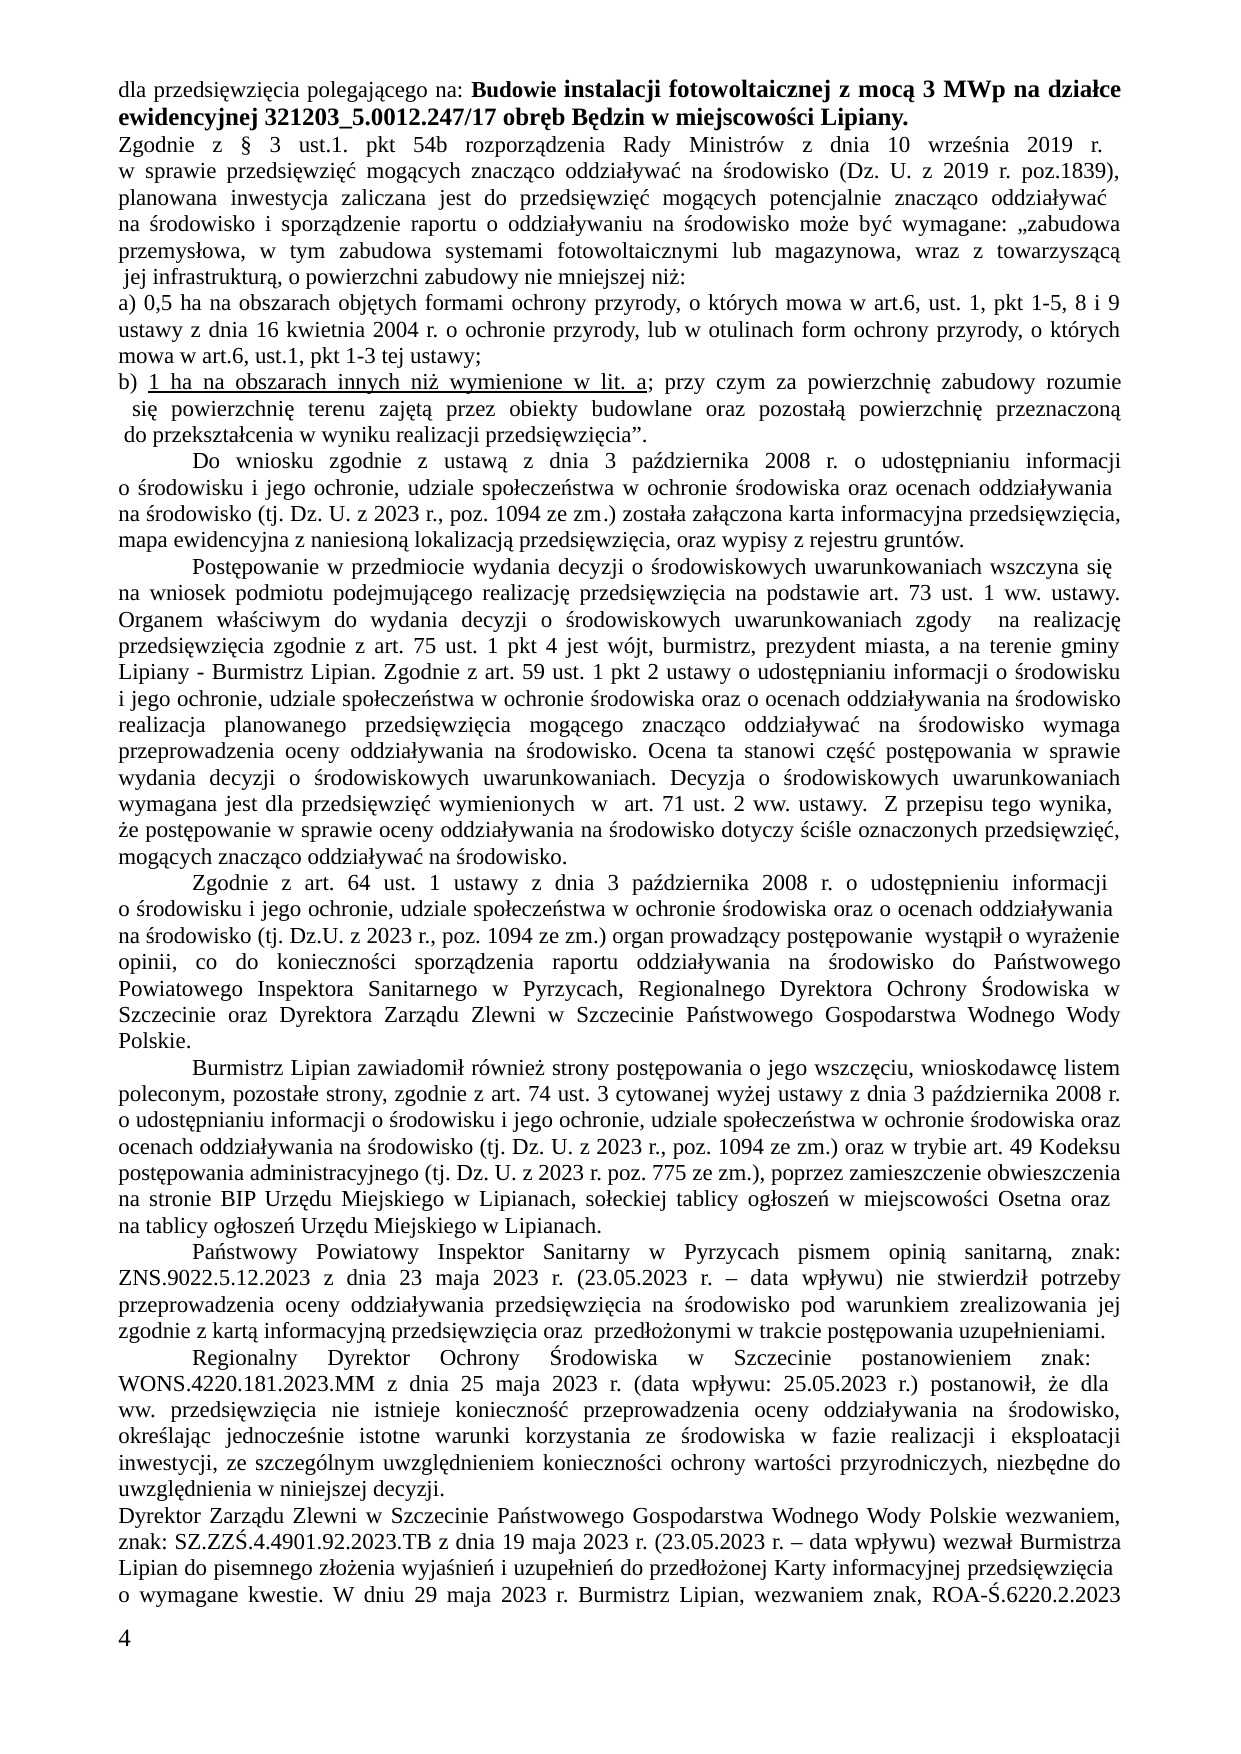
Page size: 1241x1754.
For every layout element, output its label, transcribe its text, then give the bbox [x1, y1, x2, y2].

text Burmistrz Lipian zawiadomił również strony postępowania o jego wszczęciu, wnioskodawcę listem poleconym, pozostałe strony, zgodnie z art. 74 ust. 3 cytowanej wyżej ustawy z dnia 3 października 2008 r. o udostępnianiu informacji o środowisku i jego ochronie, udziale społeczeństwa w ochronie środowiska oraz ocenach oddziaływania na środowisko (tj. Dz. U. z 2023 r., poz. 1094 ze zm.) oraz w trybie art. 49 Kodeksu postępowania administracyjnego (tj. Dz. U. z 2023 r. poz. 775 ze zm.), poprzez zamieszczenie obwieszczenia na stronie BIP Urzędu Miejskiego w Lipianach, sołeckiej tablicy ogłoszeń w miejscowości Osetna oraz na tablicy ogłoszeń Urzędu Miejskiego w Lipianach. [118, 1054, 1122, 1238]
text Zgodnie z § 3 ust.1. pkt 54b rozporządzenia Rady Ministrów z dnia 10 września 2019 r. w sprawie przedsięwzięć mogących znacząco oddziaływać na środowisko (Dz. U. z 2019 r. poz.1839), planowana inwestycja zaliczana jest do przedsięwzięć mogących potencjalnie znacząco oddziaływać na środowisko i sporządzenie raportu o oddziaływaniu na środowisko może być wymagane: „zabudowa przemysłowa, w tym zabudowa systemami fotowoltaicznymi lub magazynowa, wraz z towarzyszącą jej infrastrukturą, o powierzchni zabudowy nie mniejszej niż: [118, 131, 1122, 289]
text Regionalny Dyrektor Ochrony Środowiska w Szczecinie postanowieniem znak: WONS.4220.181.2023.MM z dnia 25 maja 2023 r. (data wpływu: 25.05.2023 r.) postanowił, że dla ww. przedsięwzięcia nie istnieje konieczność przeprowadzenia oceny oddziaływania na środowisko, określając jednocześnie istotne warunki korzystania ze środowiska w fazie realizacji i eksploatacji inwestycji, ze szczególnym uwzględnieniem konieczności ochrony wartości przyrodniczych, niezbędne do uwzględnienia w niniejszej decyzji. [118, 1343, 1122, 1502]
text Do wniosku zgodnie z ustawą z dnia 3 października 2008 r. o udostępnianiu informacji o środowisku i jego ochronie, udziale społeczeństwa w ochronie środowiska oraz ocenach oddziaływania na środowisko (tj. Dz. U. z 2023 r., poz. 1094 ze zm.) została załączona karta informacyjna przedsięwzięcia, mapa ewidencyjna z naniesioną lokalizacją przedsięwzięcia, oraz wypisy z rejestru gruntów. [118, 447, 1122, 553]
text Dyrektor Zarządu Zlewni w Szczecinie Państwowego Gospodarstwa Wodnego Wody Polskie wezwaniem, znak: SZ.ZZŚ.4.4901.92.2023.TB z dnia 19 maja 2023 r. (23.05.2023 r. – data wpływu) wezwał Burmistrza Lipian do pisemnego złożenia wyjaśnień i uzupełnień do przedłożonej Karty informacyjnej przedsięwzięcia o wymagane kwestie. W dniu 29 maja 2023 r. Burmistrz Lipian, wezwaniem znak, ROA-Ś.6220.2.2023 [118, 1502, 1122, 1607]
text dla przedsięwzięcia polegającego na: Budowie instalacji fotowoltaicznej z mocą 3 MWp na działce ewidencyjnej 321203_5.0012.247/17 obręb Będzin w miejscowości Lipiany. [118, 74, 1122, 131]
text b) 1 ha na obszarach innych niż wymienione w lit. a; przy czym za powierzchnię zabudowy rozumie się powierzchnię terenu zajętą przez obiekty budowlane oraz pozostałą powierzchnię przeznaczoną do przekształcenia w wyniku realizacji przedsięwzięcia”. [118, 368, 1122, 447]
text a) 0,5 ha na obszarach objętych formami ochrony przyrody, o których mowa w art.6, ust. 1, pkt 1-5, 8 i 9 ustawy z dnia 16 kwietnia 2004 r. o ochronie przyrody, lub w otulinach form ochrony przyrody, o których mowa w art.6, ust.1, pkt 1-3 tej ustawy; [118, 289, 1122, 368]
text Postępowanie w przedmiocie wydania decyzji o środowiskowych uwarunkowaniach wszczyna się na wniosek podmiotu podejmującego realizację przedsięwzięcia na podstawie art. 73 ust. 1 ww. ustawy. Organem właściwym do wydania decyzji o środowiskowych uwarunkowaniach zgody na realizację przedsięwzięcia zgodnie z art. 75 ust. 1 pkt 4 jest wójt, burmistrz, prezydent miasta, a na terenie gminy Lipiany - Burmistrz Lipian. Zgodnie z art. 59 ust. 1 pkt 2 ustawy o udostępnianiu informacji o środowisku i jego ochronie, udziale społeczeństwa w ochronie środowiska oraz o ocenach oddziaływania na środowisko realizacja planowanego przedsięwzięcia mogącego znacząco oddziaływać na środowisko wymaga przeprowadzenia oceny oddziaływania na środowisko. Ocena ta stanowi część postępowania w sprawie wydania decyzji o środowiskowych uwarunkowaniach. Decyzja o środowiskowych uwarunkowaniach wymagana jest dla przedsięwzięć wymienionych w art. 71 ust. 2 ww. ustawy. Z przepisu tego wynika, że postępowanie w sprawie oceny oddziaływania na środowisko dotyczy ściśle oznaczonych przedsięwzięć, mogących znacząco oddziaływać na środowisko. [118, 553, 1122, 869]
text Państwowy Powiatowy Inspektor Sanitarny w Pyrzycach pismem opinią sanitarną, znak: ZNS.9022.5.12.2023 z dnia 23 maja 2023 r. (23.05.2023 r. – data wpływu) nie stwierdził potrzeby przeprowadzenia oceny oddziaływania przedsięwzięcia na środowisko pod warunkiem zrealizowania jej zgodnie z kartą informacyjną przedsięwzięcia oraz przedłożonymi w trakcie postępowania uzupełnieniami. [118, 1238, 1122, 1343]
text Zgodnie z art. 64 ust. 1 ustawy z dnia 3 października 2008 r. o udostępnieniu informacji o środowisku i jego ochronie, udziale społeczeństwa w ochronie środowiska oraz o ocenach oddziaływania na środowisko (tj. Dz.U. z 2023 r., poz. 1094 ze zm.) organ prowadzący postępowanie wystąpił o wyrażenie opinii, co do konieczności sporządzenia raportu oddziaływania na środowisko do Państwowego Powiatowego Inspektora Sanitarnego w Pyrzycach, Regionalnego Dyrektora Ochrony Środowiska w Szczecinie oraz Dyrektora Zarządu Zlewni w Szczecinie Państwowego Gospodarstwa Wodnego Wody Polskie. [118, 869, 1122, 1054]
